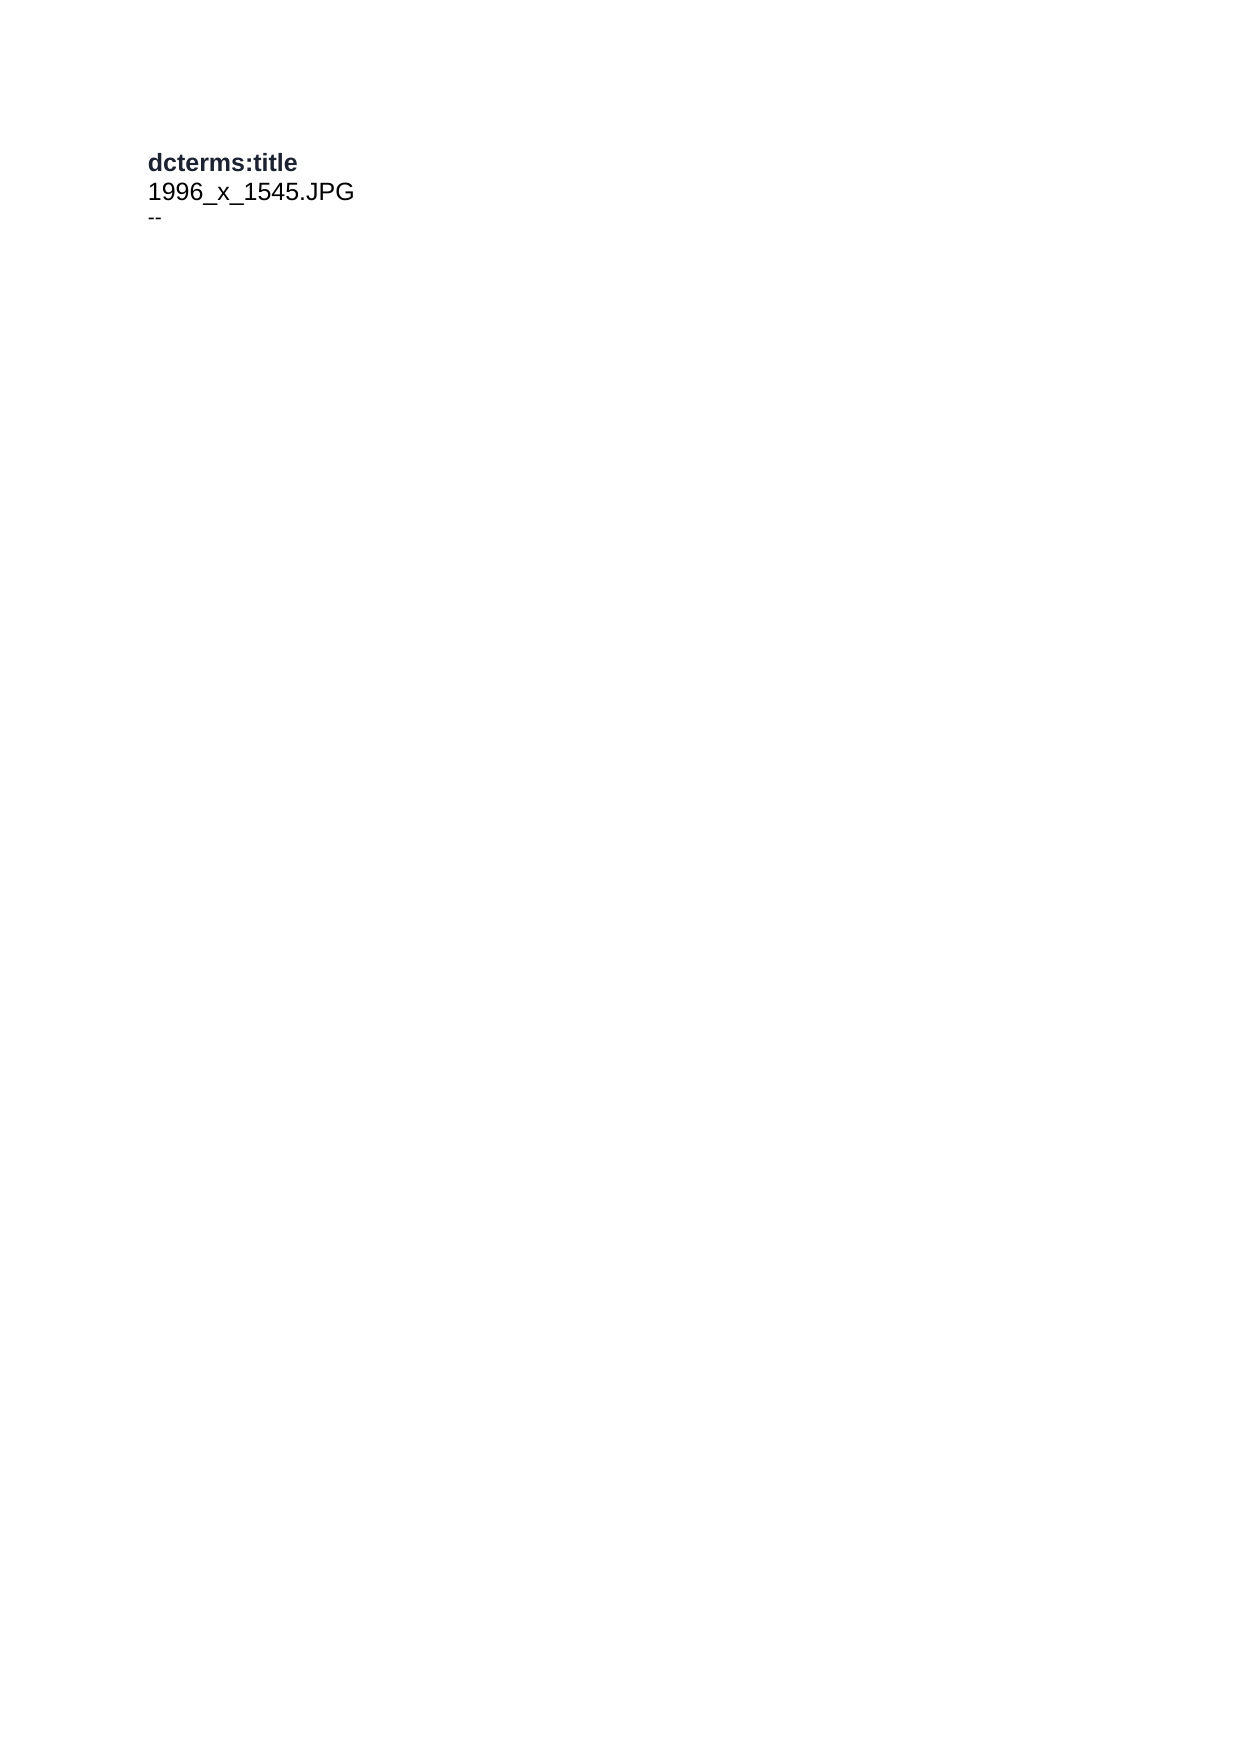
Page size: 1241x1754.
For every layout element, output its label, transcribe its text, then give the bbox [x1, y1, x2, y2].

text -- [148, 205, 1092, 229]
text 1996_x_1545.JPG [148, 176, 1092, 205]
text dcterms:title [148, 148, 1092, 176]
